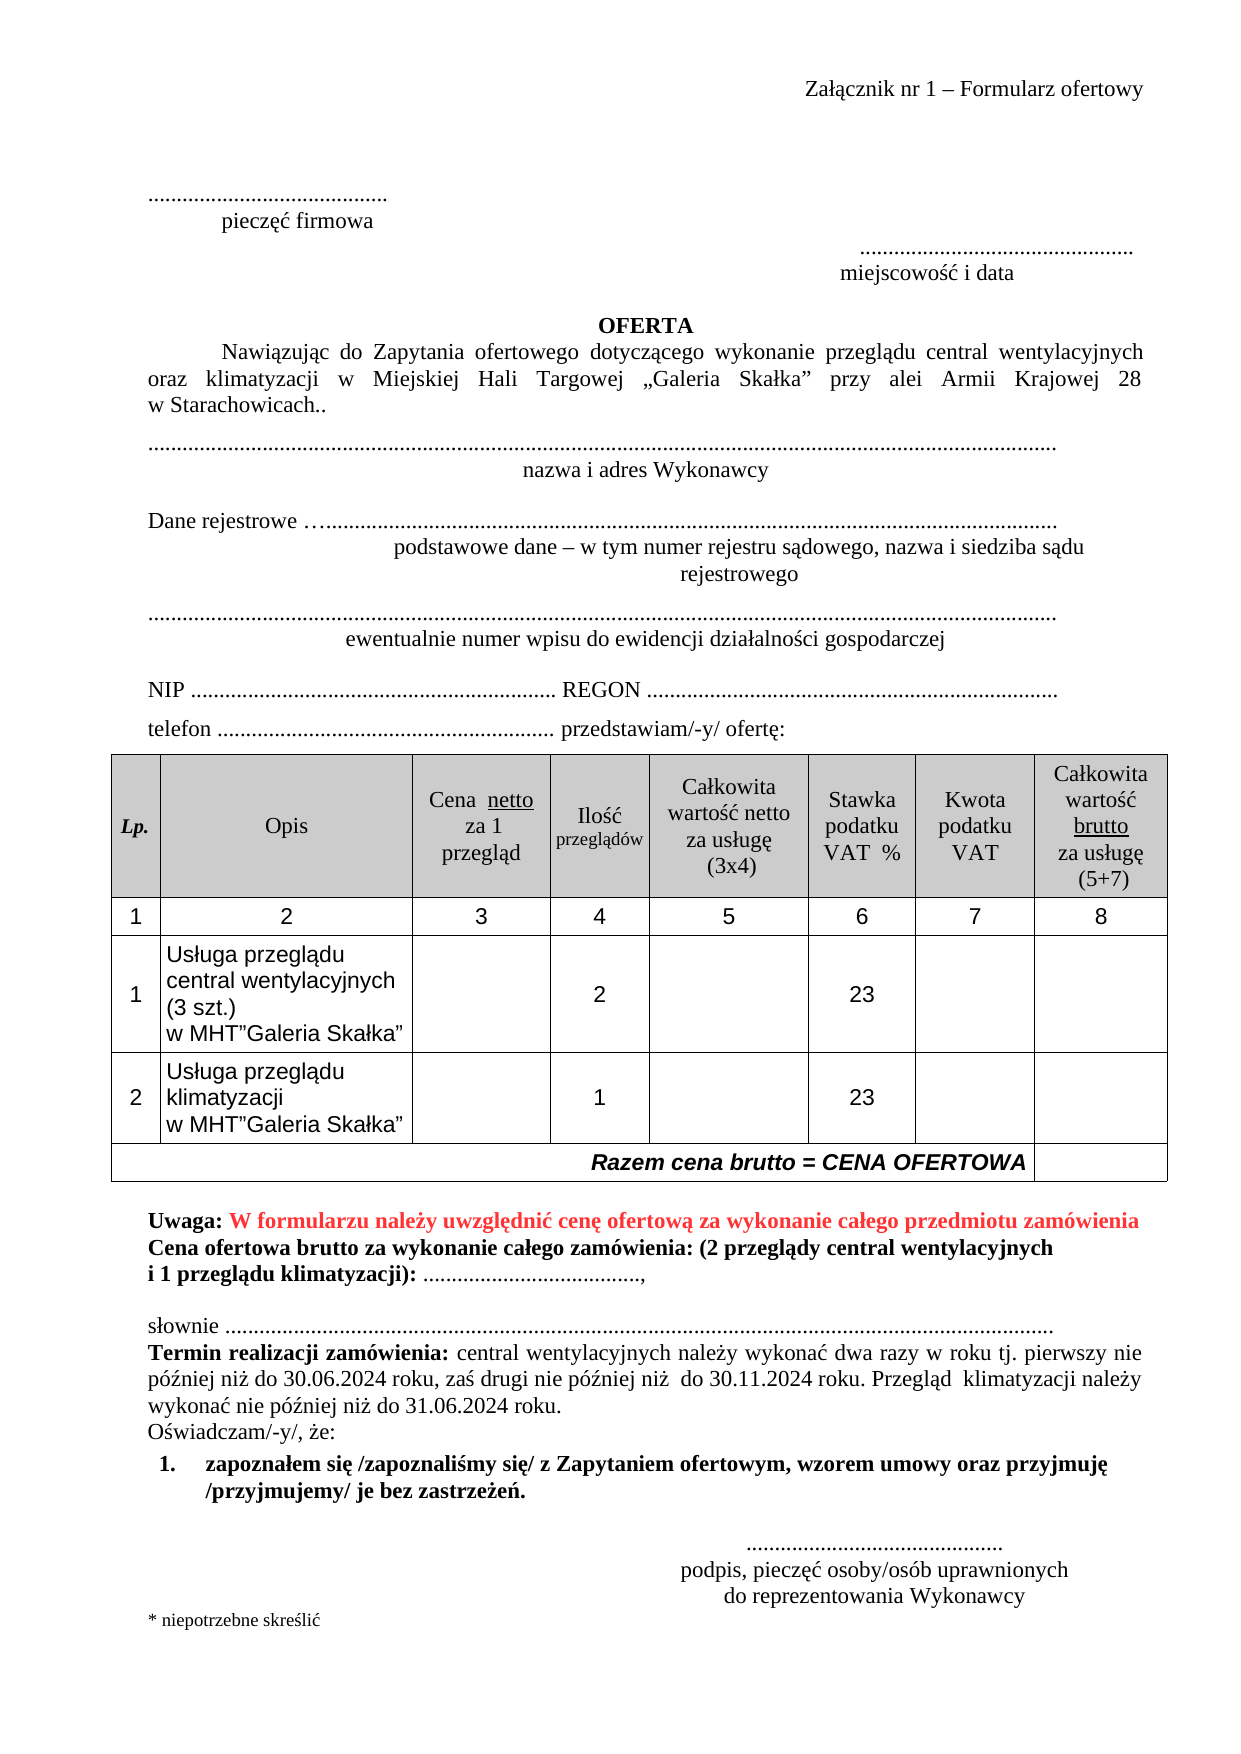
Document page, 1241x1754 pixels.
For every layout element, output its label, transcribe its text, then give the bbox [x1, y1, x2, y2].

text Termin realizacji zamówienia: central wentylacyjnych należy wykonać dwa razy w roku tj. pierwszy nie później niż do 30.06.2024 roku, zaś drugi nie później niż do 30.11.2024 roku. Przegląd klimatyzacji należy wykonać nie później niż do 31.06.2024 roku. [148, 1339, 1144, 1418]
table_header Ilość przeglądów [551, 755, 649, 897]
table_cell 2 [112, 1053, 160, 1143]
table_cell [650, 1053, 808, 1143]
text do reprezentowania Wykonawcy [605, 1582, 1144, 1608]
text NIP ................................................................ REGON ........................................................................ [148, 676, 1144, 703]
text Cena ofertowa brutto za wykonanie całego zamówienia: (2 przeglądy central wentylacyjnych i 1 przeglądu klimatyzacji): ......................................, [148, 1233, 1144, 1286]
table_cell 1 [551, 1053, 649, 1143]
table_header Całkowita wartość brutto za usługę (5+7) [1035, 755, 1167, 897]
table_cell Usługa przeglądu klimatyzacji w MHT”Galeria Skałka” [161, 1053, 412, 1143]
table_header Całkowita wartość netto za usługę (3x4) [650, 755, 808, 897]
list zapoznałem się /zapoznaliśmy się/ z Zapytaniem ofertowym, wzorem umowy oraz przyjmuję /przyjmujemy/ je bez zastrzeżeń. [158, 1450, 1144, 1503]
table_cell 1 [112, 898, 160, 935]
text pieczęć firmowa [148, 207, 1144, 233]
table_cell 23 [809, 1053, 915, 1143]
table_cell 1 [112, 936, 160, 1052]
text * niepotrzebne skreślić [148, 1608, 1144, 1630]
table_cell [413, 936, 550, 1052]
table_cell 2 [161, 898, 412, 935]
text ............................................. [605, 1529, 1144, 1556]
text ............................................................................................................................................................... [148, 598, 1144, 625]
table_cell [1035, 1144, 1167, 1181]
table_header Stawka podatku VAT % [809, 755, 915, 897]
text Dane rejestrowe …................................................................................................................................ [148, 507, 1144, 533]
table_cell [916, 936, 1034, 1052]
table_cell [1035, 1053, 1167, 1143]
table_cell [916, 1053, 1034, 1143]
table_cell [650, 936, 808, 1052]
table_header Opis [161, 755, 412, 897]
table_cell 3 [413, 898, 550, 935]
text ................................................ [148, 233, 1134, 259]
text Oświadczam/-y/, że: [147, 1418, 1144, 1444]
table_cell [413, 1053, 550, 1143]
text OFERTA [148, 312, 1144, 338]
table_cell 7 [916, 898, 1034, 935]
text Uwaga: W formularzu należy uwzględnić cenę ofertową za wykonanie całego przedmiotu zamówienia [148, 1207, 1144, 1233]
text słownie ................................................................................................................................................. [148, 1313, 1144, 1339]
table_header Cena netto za 1 przegląd [413, 755, 550, 897]
text telefon ........................................................... przedstawiam/-y/ ofertę: [148, 715, 1144, 741]
table_cell 2 [551, 936, 649, 1052]
table_cell 8 [1035, 898, 1167, 935]
table_cell Usługa przeglądu central wentylacyjnych (3 szt.) w MHT”Galeria Skałka” [161, 936, 412, 1052]
text ............................................................................................................................................................... [148, 429, 1144, 456]
table_header Kwota podatku VAT [916, 755, 1034, 897]
text miejscowość i data [148, 259, 1144, 286]
table_cell Razem cena brutto = CENA OFERTOWA [112, 1144, 1034, 1181]
text Nawiązując do Zapytania ofertowego dotyczącego wykonanie przeglądu central wentylacyjnych oraz klimatyzacji w Miejskiej Hali Targowej „Galeria Skałka” przy alei Armii Krajowej 28 w Starachowicach.. [148, 338, 1144, 417]
table_cell 23 [809, 936, 915, 1052]
text .......................................... [148, 180, 1144, 207]
text ewentualnie numer wpisu do ewidencji działalności gospodarczej [148, 625, 1144, 651]
table_header Lp. [112, 755, 160, 897]
text Załącznik nr 1 – Formularz ofertowy [148, 75, 1144, 101]
table_cell 6 [809, 898, 915, 935]
text podstawowe dane – w tym numer rejestru sądowego, nazwa i siedziba sądu rejestrowego [335, 533, 1144, 586]
text podpis, pieczęć osoby/osób uprawnionych [605, 1556, 1144, 1582]
text nazwa i adres Wykonawcy [148, 456, 1144, 482]
table_cell 5 [650, 898, 808, 935]
table_cell [1035, 936, 1167, 1052]
table_cell 4 [551, 898, 649, 935]
